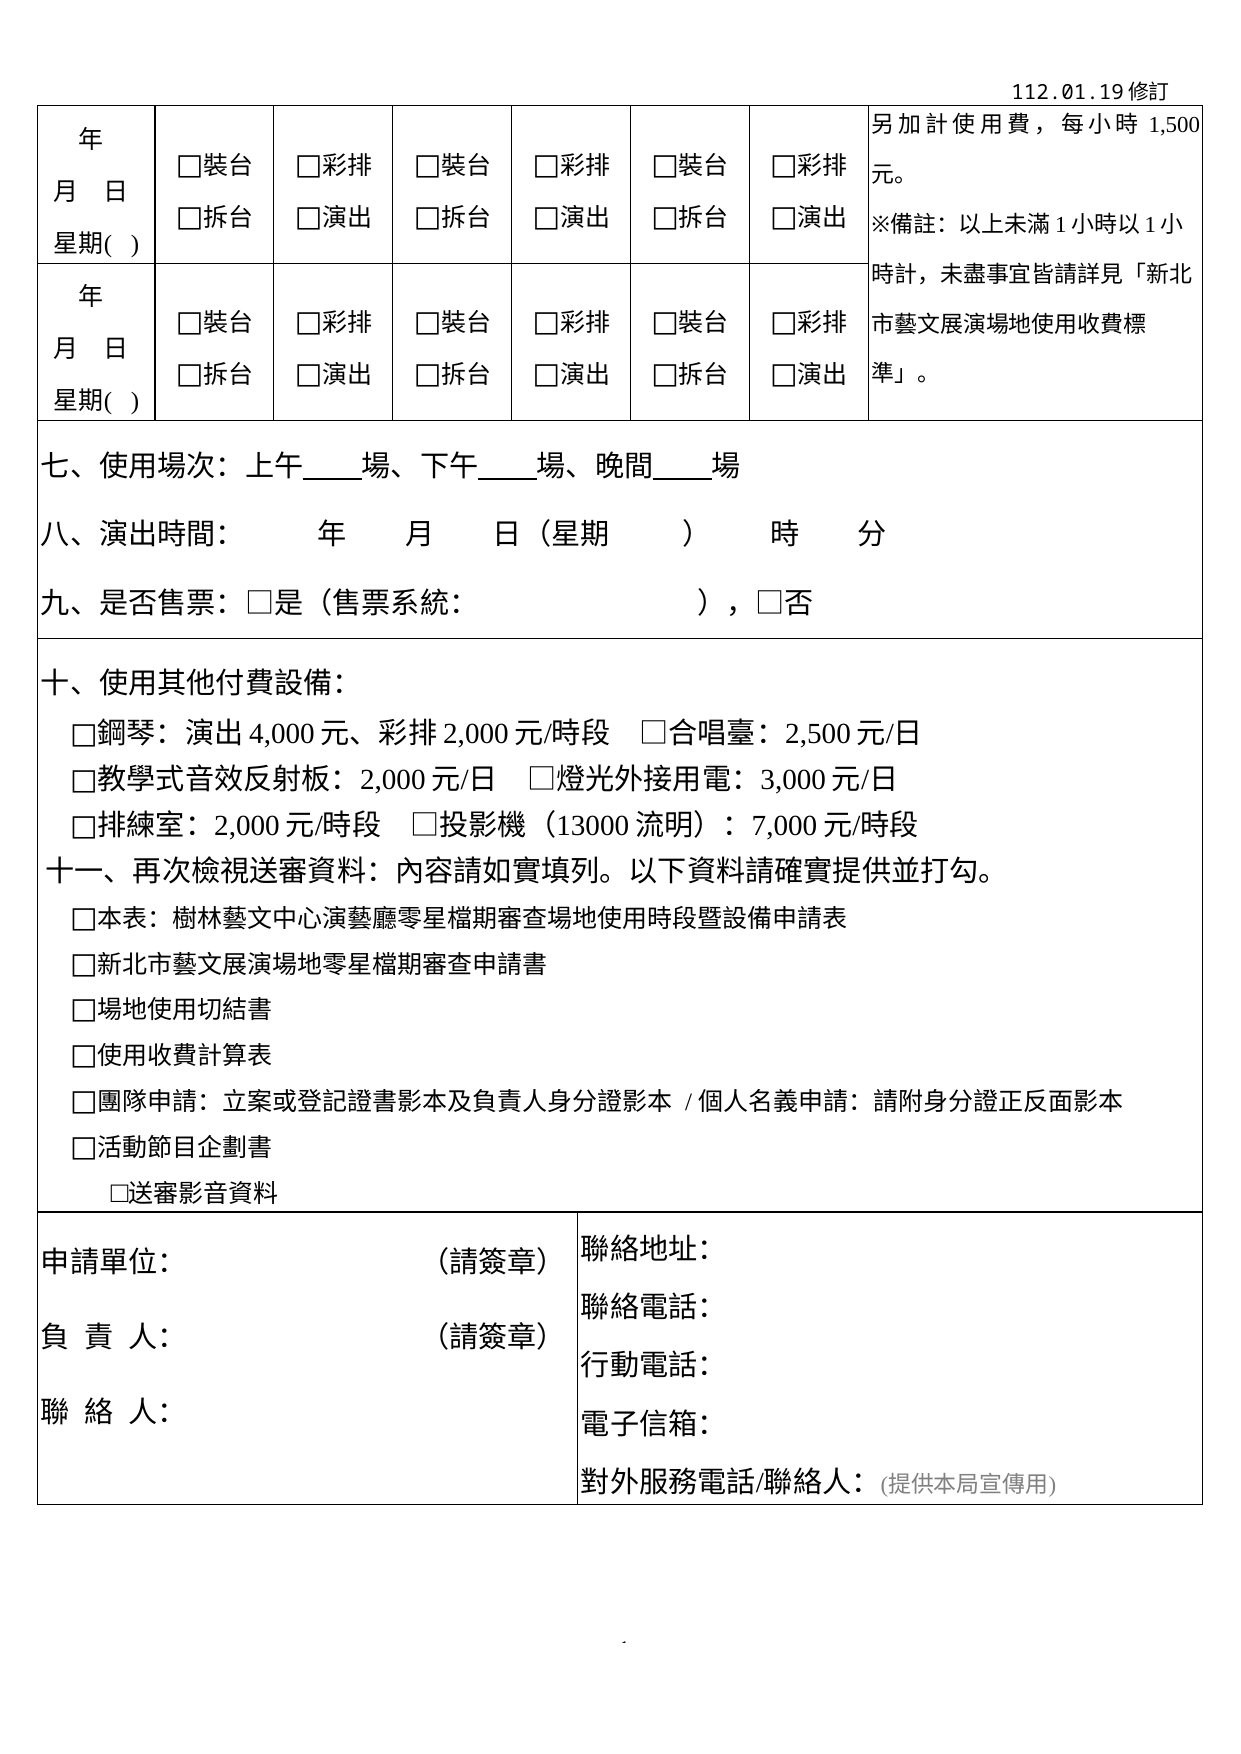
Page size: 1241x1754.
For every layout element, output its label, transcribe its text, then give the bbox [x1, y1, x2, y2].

table_cell □裝台 □拆台 [156, 106, 273, 263]
table_cell □彩排 □演出 [750, 106, 868, 263]
table_cell 申請單位： （請簽章） 負 責 人： （請簽章） 聯 絡 人： [38, 1213, 577, 1504]
table_cell 聯絡地址： 聯絡電話： 行動電話： 電子信箱： 對外服務電話/聯絡人：(提供本局宣傳用) [578, 1213, 1202, 1504]
table_cell 另加計使用費，每小時1,500元。 ※備註：以上未滿1小時以1小時計，未盡事宜皆請詳見「新北市藝文展演場地使用收費標準」。 [869, 106, 1202, 420]
table_cell 年 月 日 星期( ) [38, 106, 154, 263]
table_cell □彩排 □演出 [274, 106, 392, 263]
table_cell 年 月 日 星期( ) [38, 264, 154, 420]
table_cell □彩排 □演出 [274, 264, 392, 420]
table_cell □裝台 □拆台 [156, 264, 273, 420]
table_cell □裝台 □拆台 [393, 106, 511, 263]
table_cell □裝台 □拆台 [393, 264, 511, 420]
table_cell 十、使用其他付費設備： □鋼琴：演出4,000元、彩排2,000元/時段 □合唱臺：2,500元/日 □教學式音效反射板：2,000元/日 □燈光外接用電：3,000元/日 □排練室：2,000元/時段 □投影機（13000流明）：7,000元/時段 十一、再次檢視送審資料：內容請如實填列。以下資料請確實提供並打勾。 □本表：樹林藝文中心演藝廳零星檔期審查場地使用時段暨設備申請表 □新北市藝文展演場地零星檔期審查申請書 □場地使用切結書 □使用收費計算表 □團隊申請：立案或登記證書影本及負責人身分證影本 / 個人名義申請：請附身分證正反面影本 □活動節目企劃書 □送審影音資料 [38, 639, 1202, 1211]
table_cell □裝台 □拆台 [631, 106, 749, 263]
table_cell □彩排 □演出 [512, 264, 630, 420]
table_cell □彩排 □演出 [512, 106, 630, 263]
table_cell □裝台 □拆台 [631, 264, 749, 420]
table_cell 七、使用場次：上午 場、下午 場、晚間 場 八、演出時間： 年 月 日（星期 ） 時 分 九、是否售票：□是（售票系統： ），□否 [38, 421, 1202, 637]
table_cell □彩排 □演出 [750, 264, 868, 420]
